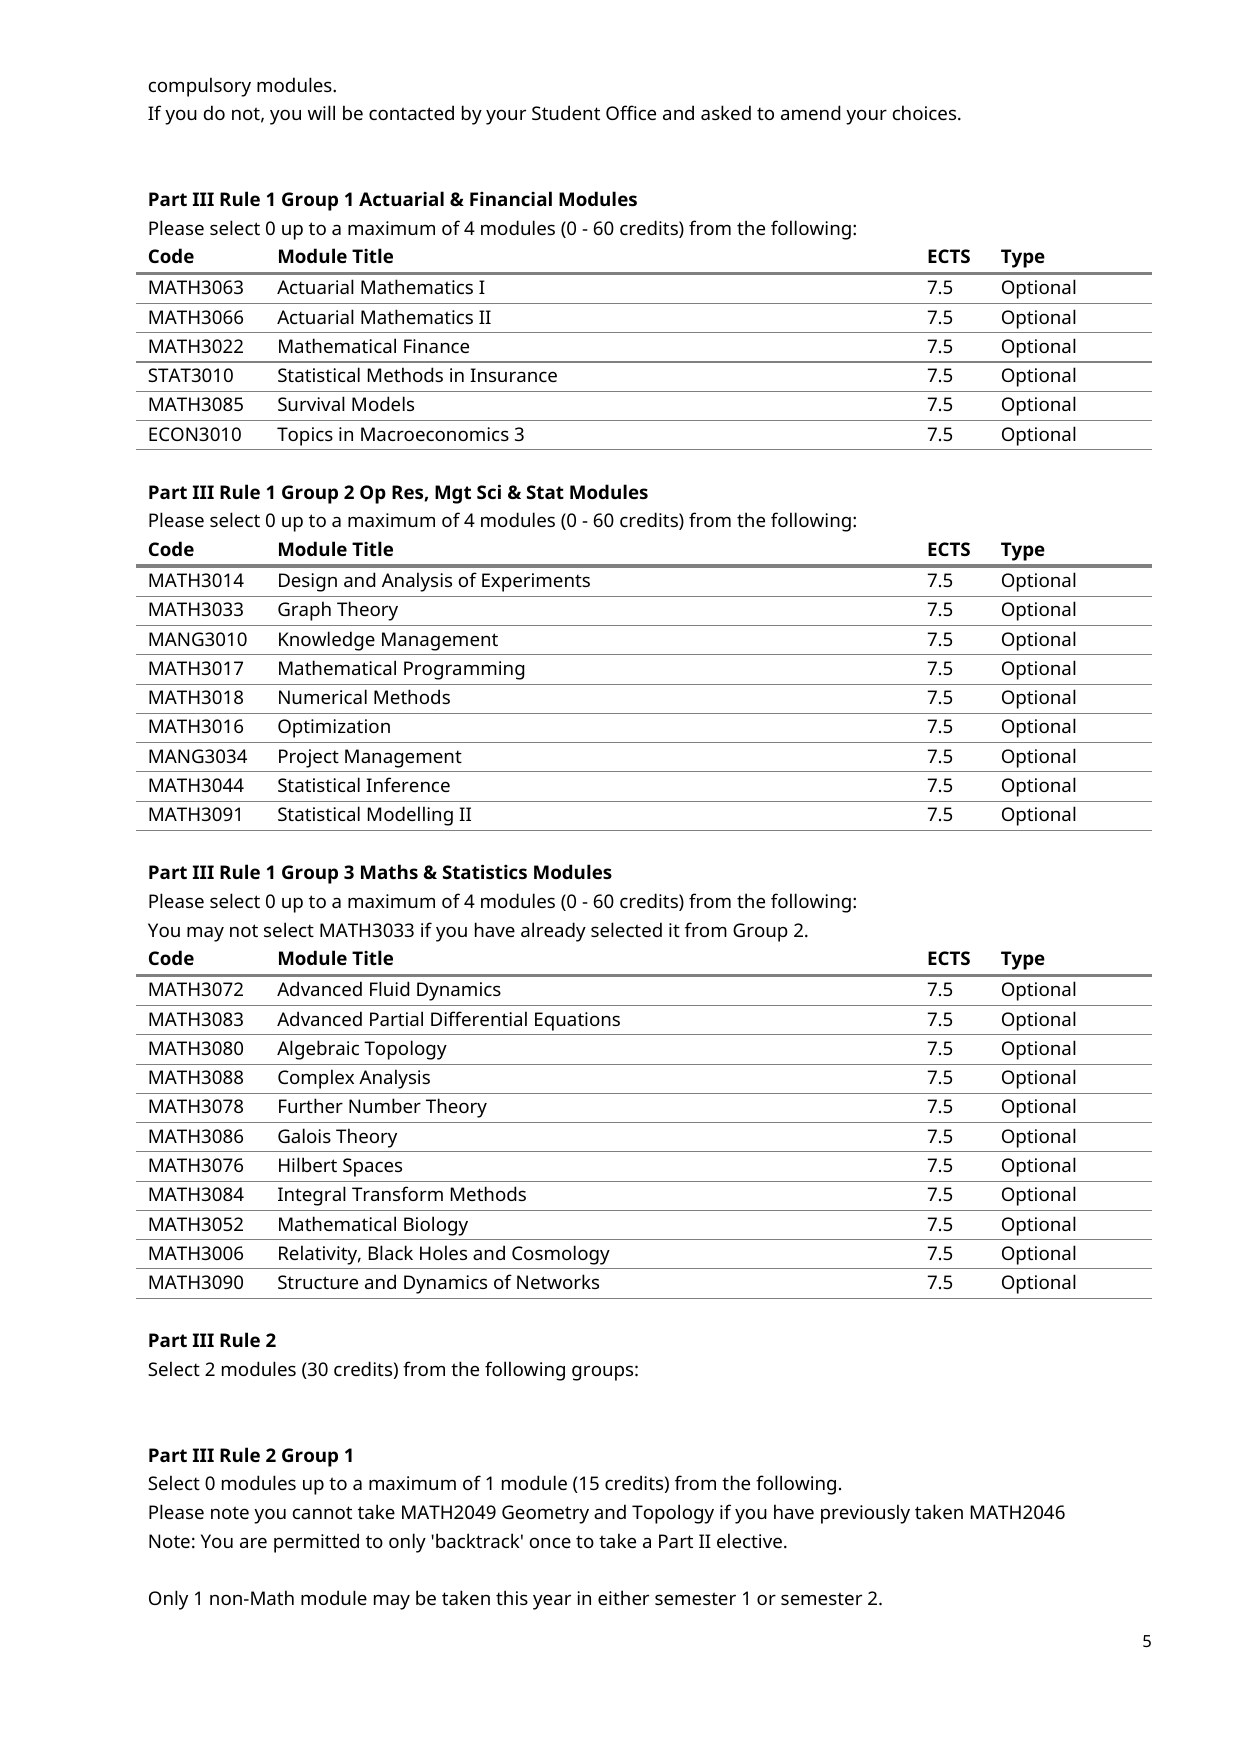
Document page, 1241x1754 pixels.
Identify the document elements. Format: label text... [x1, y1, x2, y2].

table_cell Optional [989, 1240, 1152, 1268]
table_cell Optional [989, 1152, 1152, 1181]
table_cell 7.5 [916, 977, 989, 1005]
table_cell Graph Theory [266, 597, 916, 625]
table_cell Optional [989, 275, 1152, 303]
table_cell Hilbert Spaces [266, 1152, 916, 1181]
table_cell 7.5 [916, 1123, 989, 1151]
table_cell Optional [989, 1182, 1152, 1210]
table_cell MATH3088 [136, 1065, 266, 1093]
table_cell Optional [989, 304, 1152, 332]
table_cell STAT3010 [136, 363, 266, 391]
table_cell Optional [989, 977, 1152, 1005]
table_cell MATH3052 [136, 1211, 266, 1239]
table_cell Mathematical Finance [266, 333, 916, 361]
table_cell MATH3063 [136, 275, 266, 303]
table_cell Type [989, 536, 1152, 564]
table_cell Code [136, 945, 266, 973]
table_cell 7.5 [916, 1182, 989, 1210]
table_cell 7.5 [916, 772, 989, 801]
table_cell Type [989, 243, 1152, 272]
table_cell 7.5 [916, 304, 989, 332]
table_cell Optional [989, 597, 1152, 625]
table_cell 7.5 [916, 1240, 989, 1268]
table_cell MATH3080 [136, 1035, 266, 1063]
table_cell Project Management [266, 743, 916, 771]
table_cell MATH3091 [136, 802, 266, 830]
table_cell MANG3010 [136, 626, 266, 654]
table_cell 7.5 [916, 626, 989, 654]
table_cell 7.5 [916, 421, 989, 449]
table_cell Optional [989, 392, 1152, 420]
table_cell Complex Analysis [266, 1065, 916, 1093]
table_cell 7.5 [916, 1094, 989, 1122]
table_cell MATH3017 [136, 655, 266, 683]
table_cell MATH3084 [136, 1182, 266, 1210]
table_cell Knowledge Management [266, 626, 916, 654]
table_cell MATH3090 [136, 1269, 266, 1298]
table_cell Mathematical Programming [266, 655, 916, 683]
table_cell Optional [989, 685, 1152, 713]
table_cell Optional [989, 1065, 1152, 1093]
table_cell Optional [989, 568, 1152, 596]
table_cell 7.5 [916, 743, 989, 771]
table_cell 7.5 [916, 714, 989, 742]
table_cell MATH3072 [136, 977, 266, 1005]
table_cell MATH3083 [136, 1006, 266, 1034]
table_cell MATH3066 [136, 304, 266, 332]
table_cell MATH3086 [136, 1123, 266, 1151]
table_cell Optional [989, 1269, 1152, 1298]
table_cell Optional [989, 802, 1152, 830]
table_cell 7.5 [916, 333, 989, 361]
table_cell Code [136, 243, 266, 272]
table_cell Further Number Theory [266, 1094, 916, 1122]
table_cell Survival Models [266, 392, 916, 420]
table_cell MATH3016 [136, 714, 266, 742]
table_cell ECTS [916, 536, 989, 564]
table_cell Optional [989, 1123, 1152, 1151]
table_cell Optional [989, 1006, 1152, 1034]
table_cell 7.5 [916, 363, 989, 391]
table_cell 7.5 [916, 597, 989, 625]
table_cell Advanced Fluid Dynamics [266, 977, 916, 1005]
table_cell MATH3022 [136, 333, 266, 361]
table_cell Numerical Methods [266, 685, 916, 713]
table_cell Optional [989, 743, 1152, 771]
table_cell Optional [989, 714, 1152, 742]
table_cell MATH3006 [136, 1240, 266, 1268]
table_cell MATH3014 [136, 568, 266, 596]
table_cell 7.5 [916, 275, 989, 303]
table_cell ECTS [916, 243, 989, 272]
table_cell Statistical Inference [266, 772, 916, 801]
table_cell Statistical Modelling II [266, 802, 916, 830]
table_cell Optional [989, 1211, 1152, 1239]
table_cell Optional [989, 772, 1152, 801]
table_cell Statistical Methods in Insurance [266, 363, 916, 391]
table_cell 7.5 [916, 1035, 989, 1063]
table_cell Part III Rule 1 Group 1 Actuarial & Financial Modules Please select 0 up to a maximum of 4 modules (0 - 60 credits) from the following: [136, 158, 1152, 243]
table_cell Optional [989, 421, 1152, 449]
table_cell MATH3044 [136, 772, 266, 801]
table_cell Galois Theory [266, 1123, 916, 1151]
table_cell MATH3078 [136, 1094, 266, 1122]
table_cell 7.5 [916, 802, 989, 830]
table_cell MANG3034 [136, 743, 266, 771]
table_cell 7.5 [916, 1006, 989, 1034]
table_cell 7.5 [916, 1211, 989, 1239]
table_cell 7.5 [916, 392, 989, 420]
table_cell Part III Rule 1 Group 3 Maths & Statistics Modules Please select 0 up to a maximum of 4 modules (0 - 60 credits) from the following: You may not select MATH3033 if you have already selected it from Group 2. [136, 831, 1152, 945]
table_cell Integral Transform Methods [266, 1182, 916, 1210]
table_cell Optional [989, 655, 1152, 683]
table_cell MATH3018 [136, 685, 266, 713]
table_cell Optional [989, 333, 1152, 361]
table_cell 7.5 [916, 655, 989, 683]
table_cell 7.5 [916, 1269, 989, 1298]
table_cell Algebraic Topology [266, 1035, 916, 1063]
table_cell Actuarial Mathematics I [266, 275, 916, 303]
table_cell compulsory modules. If you do not, you will be contacted by your Student Office and asked to amend your choices. [136, 71, 1152, 158]
table_cell Type [989, 945, 1152, 973]
table_cell Optional [989, 1094, 1152, 1122]
table_cell ECTS [916, 945, 989, 973]
table_cell Optimization [266, 714, 916, 742]
table_cell Module Title [266, 243, 916, 272]
table_cell Module Title [266, 945, 916, 973]
table_cell Mathematical Biology [266, 1211, 916, 1239]
table_cell Structure and Dynamics of Networks [266, 1269, 916, 1298]
table_cell Design and Analysis of Experiments [266, 568, 916, 596]
table_cell Actuarial Mathematics II [266, 304, 916, 332]
table_cell 7.5 [916, 1065, 989, 1093]
table_cell Optional [989, 626, 1152, 654]
table_cell Part III Rule 2 Group 1 Select 0 modules up to a maximum of 1 module (15 credits) from the following. Please note you cannot take MATH2049 Geometry and Topology if you have previously taken MATH2046 Note: You are permitted to only 'backtrack' once to take a Part II elective. Only 1 non-Math module may be taken this year in either semester 1 or semester 2. [136, 1413, 1152, 1611]
table_cell 7.5 [916, 568, 989, 596]
table_cell Part III Rule 2 Select 2 modules (30 credits) from the following groups: [136, 1299, 1152, 1413]
table_cell ECON3010 [136, 421, 266, 449]
table_cell Optional [989, 1035, 1152, 1063]
table_cell 7.5 [916, 1152, 989, 1181]
table_cell Part III Rule 1 Group 2 Op Res, Mgt Sci & Stat Modules Please select 0 up to a maximum of 4 modules (0 - 60 credits) from the following: [136, 450, 1152, 536]
table_cell MATH3076 [136, 1152, 266, 1181]
table_cell Relativity, Black Holes and Cosmology [266, 1240, 916, 1268]
table_cell Advanced Partial Differential Equations [266, 1006, 916, 1034]
table_cell Optional [989, 363, 1152, 391]
table_cell 7.5 [916, 685, 989, 713]
table_cell Code [136, 536, 266, 564]
table_cell Module Title [266, 536, 916, 564]
table_cell Topics in Macroeconomics 3 [266, 421, 916, 449]
table_cell MATH3085 [136, 392, 266, 420]
table_cell MATH3033 [136, 597, 266, 625]
